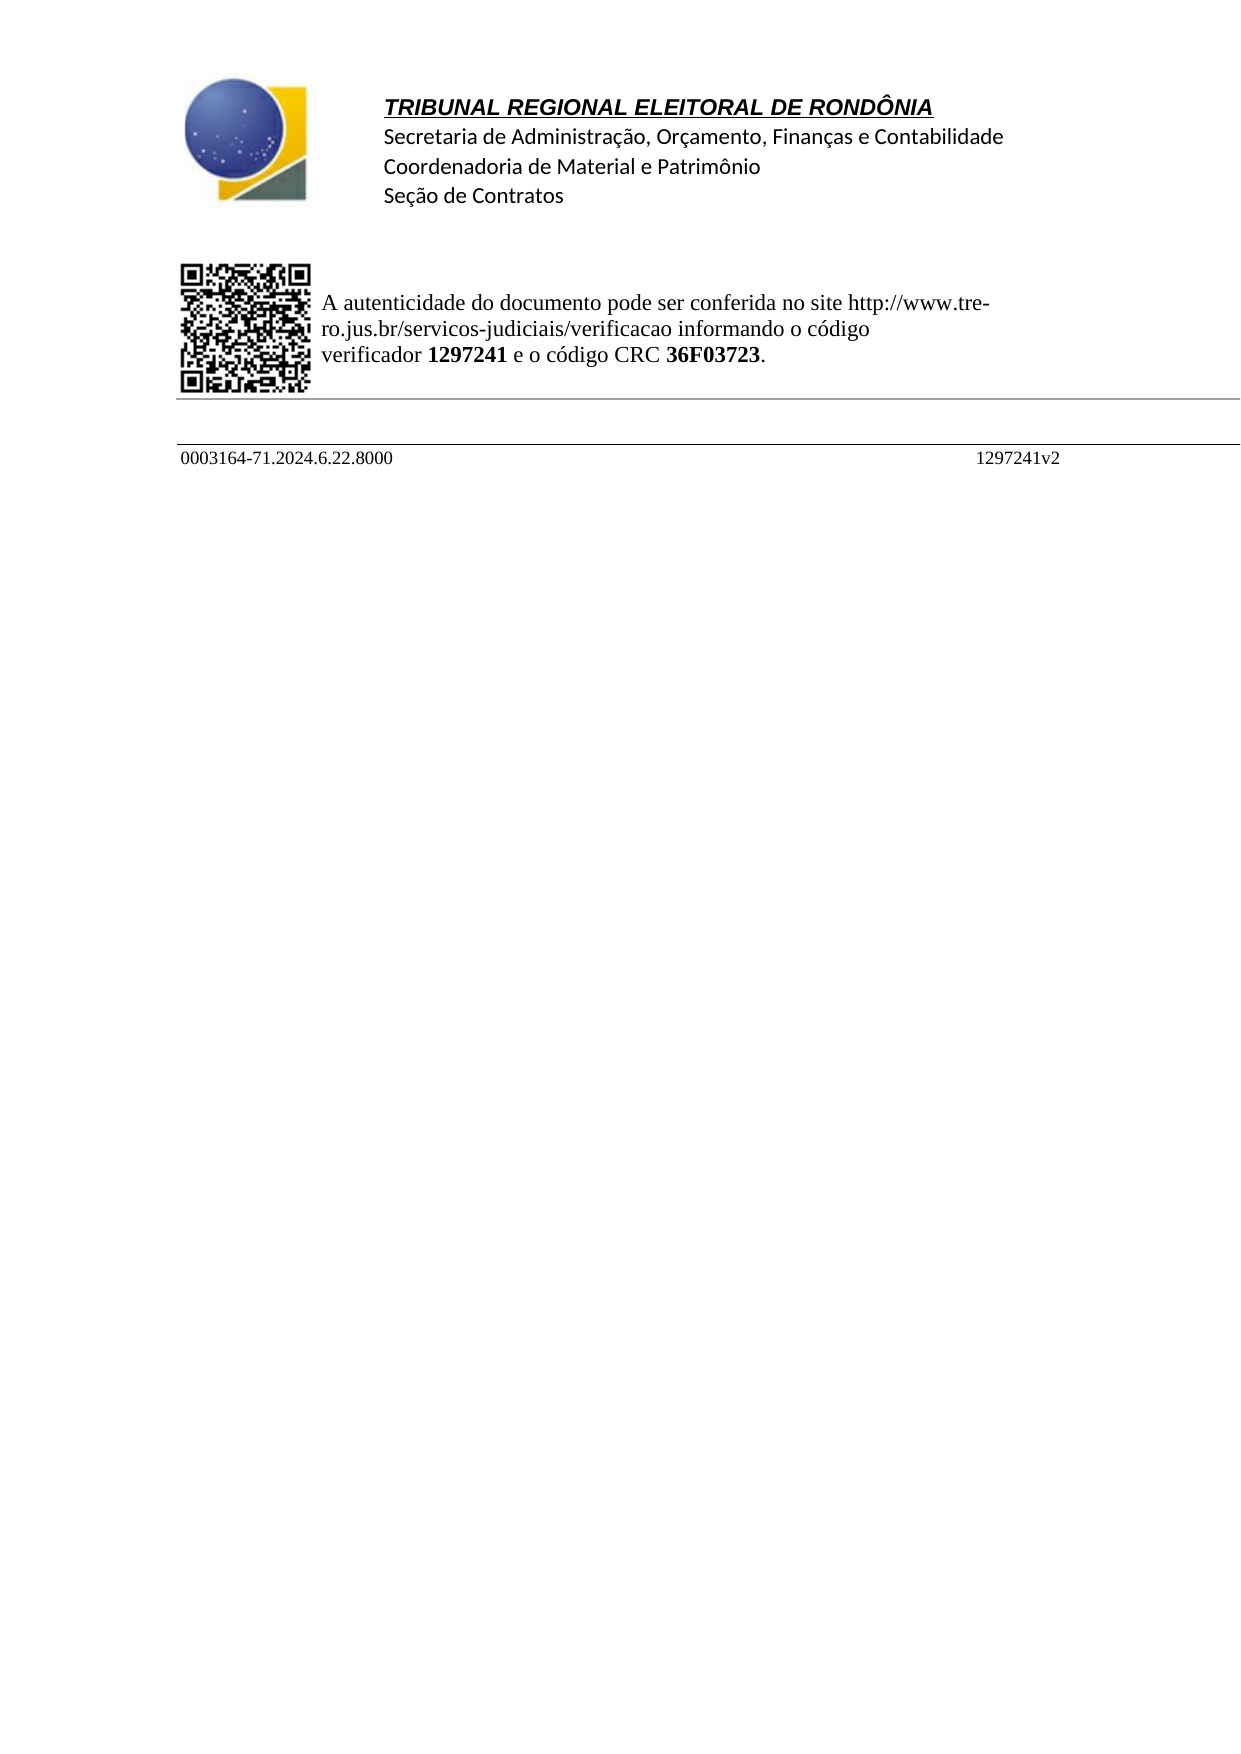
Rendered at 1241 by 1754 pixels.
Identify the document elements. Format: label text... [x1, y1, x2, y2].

table_header 0003164-71.2024.6.22.8000 [177, 445, 620, 472]
table_header [177, 260, 319, 397]
table_header 1297241v2 [620, 445, 1063, 472]
table_header A autenticidade do documento pode ser conferida no site http://www.tre-ro.jus.br/servicos-judiciais/verificacao informando o código verificador 1297241 e o código CRC 36F03723. [319, 260, 1063, 397]
